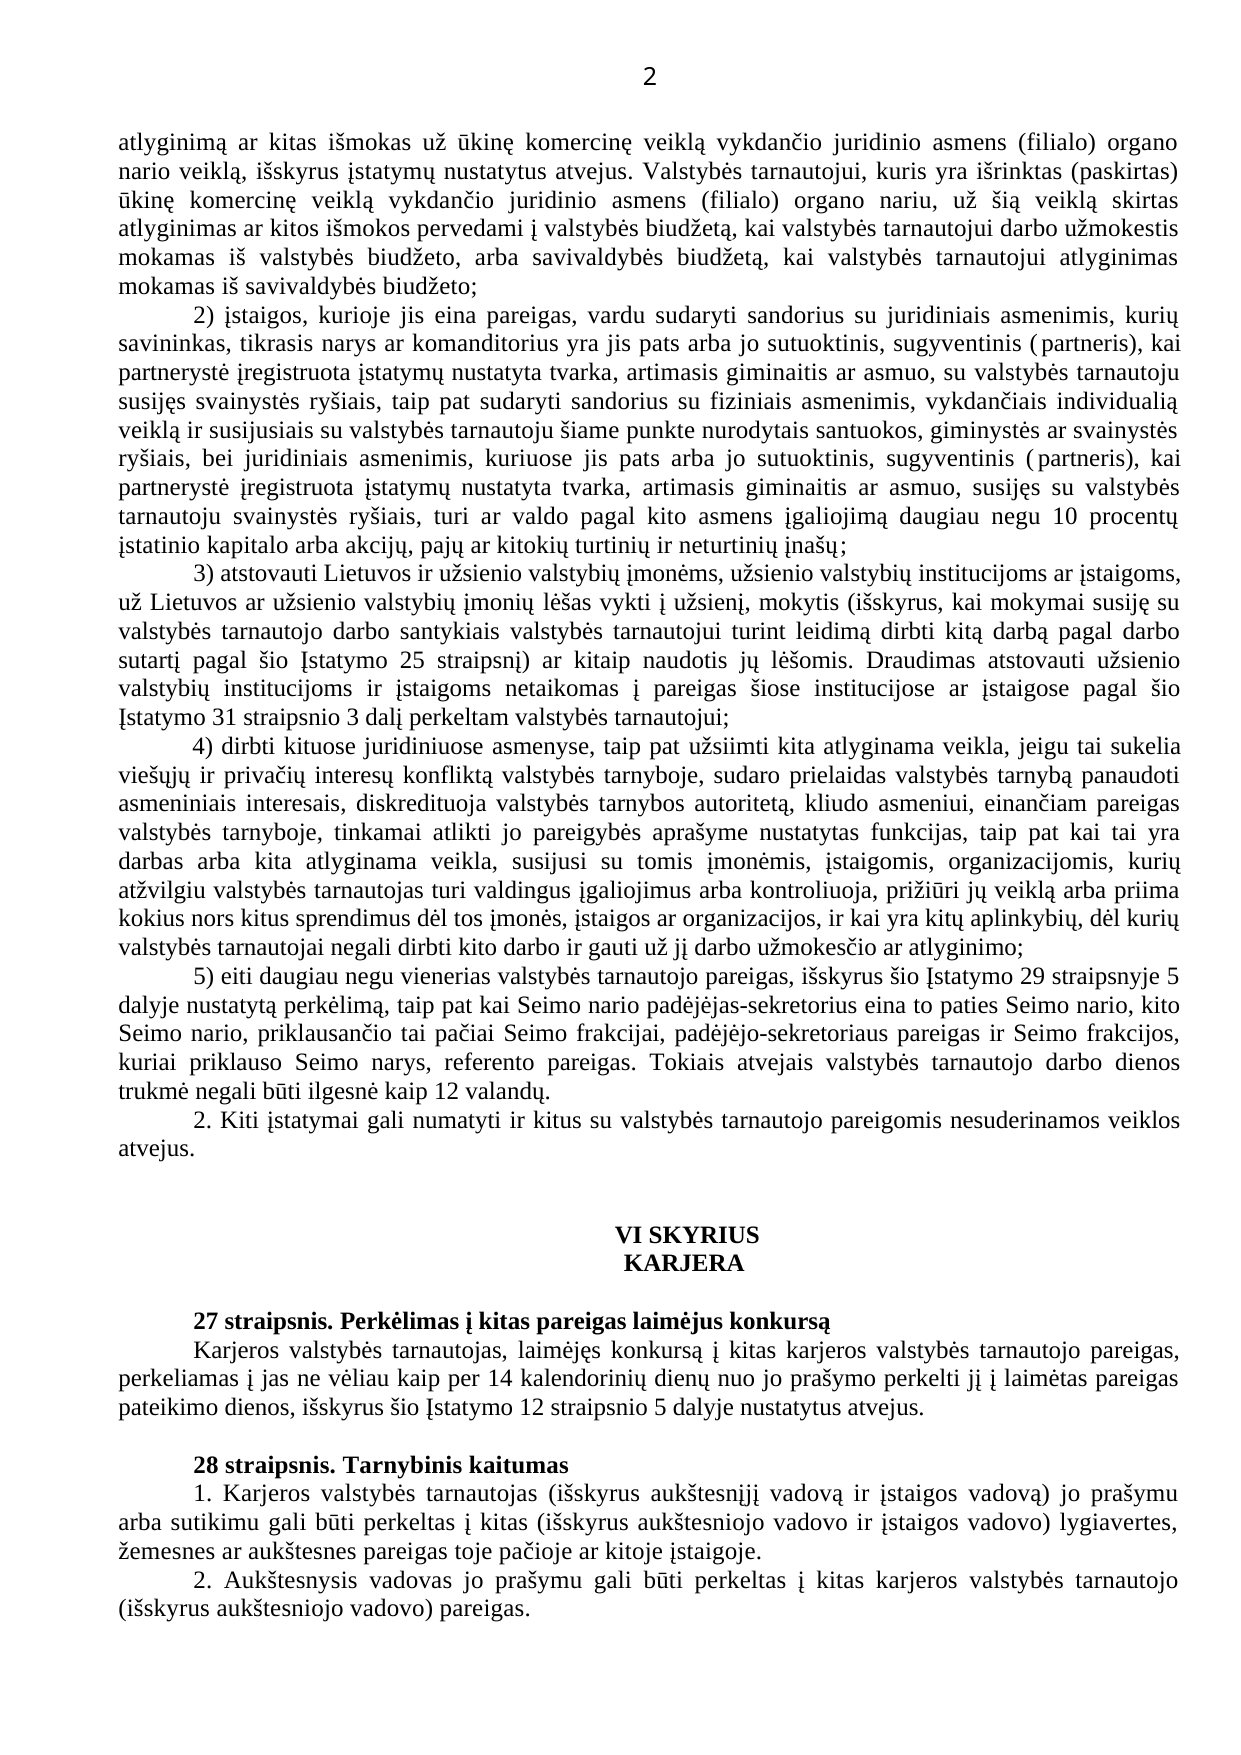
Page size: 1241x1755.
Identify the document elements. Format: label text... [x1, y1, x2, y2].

text VI SKYRIUS [118, 1220, 1181, 1248]
text 28 straipsnis. Tarnybinis kaitumas [193, 1450, 1181, 1478]
text 4) dirbti kituose juridiniuose asmenyse, taip pat užsiimti kita atlyginama veikla, jeigu tai sukelia viešųjų ir privačių interesų konfliktą valstybės tarnyboje, sudaro prielaidas valstybės tarnybą panaudoti asmeniniais interesais, diskredituoja valstybės tarnybos autoritetą, kliudo asmeniui, einančiam pareigas valstybės tarnyboje, tinkamai atlikti jo pareigybės aprašyme nustatytas funkcijas, taip pat kai tai yra darbas arba kita atlyginama veikla, susijusi su tomis įmonėmis, įstaigomis, organizacijomis, kurių atžvilgiu valstybės tarnautojas turi valdingus įgaliojimus arba kontroliuoja, prižiūri jų veiklą arba priima kokius nors kitus sprendimus dėl tos įmonės, įstaigos ar organizacijos, ir kai yra kitų aplinkybių, dėl kurių valstybės tarnautojai negali dirbti kito darbo ir gauti už jį darbo užmokesčio ar atlyginimo; [118, 731, 1181, 961]
text Karjeros valstybės tarnautojas, laimėjęs konkursą į kitas karjeros valstybės tarnautojo pareigas, perkeliamas į jas ne vėliau kaip per 14 kalendorinių dienų nuo jo prašymo perkelti jį į laimėtas pareigas pateikimo dienos, išskyrus šio Įstatymo 12 straipsnio 5 dalyje nustatytus atvejus. [118, 1335, 1181, 1421]
text 27 straipsnis. Perkėlimas į kitas pareigas laimėjus konkursą [118, 1306, 1181, 1335]
text 2) įstaigos, kurioje jis eina pareigas, vardu sudaryti sandorius su juridiniais asmenimis, kurių savininkas, tikrasis narys ar komanditorius yra jis pats arba jo sutuoktinis, sugyventinis (partneris), kai partnerystė įregistruota įstatymų nustatyta tvarka, artimasis giminaitis ar asmuo, su valstybės tarnautoju susijęs svainystės ryšiais, taip pat sudaryti sandorius su fiziniais asmenimis, vykdančiais individualią veiklą ir susijusiais su valstybės tarnautoju šiame punkte nurodytais santuokos, giminystės ar svainystės ryšiais, bei juridiniais asmenimis, kuriuose jis pats arba jo sutuoktinis, sugyventinis (partneris), kai partnerystė įregistruota įstatymų nustatyta tvarka, artimasis giminaitis ar asmuo, susijęs su valstybės tarnautoju svainystės ryšiais, turi ar valdo pagal kito asmens įgaliojimą daugiau negu 10 procentų įstatinio kapitalo arba akcijų, pajų ar kitokių turtinių ir neturtinių įnašų; [118, 300, 1181, 558]
text KARJERA [118, 1248, 1181, 1277]
text atlyginimą ar kitas išmokas už ūkinę komercinę veiklą vykdančio juridinio asmens (filialo) organo nario veiklą, išskyrus įstatymų nustatytus atvejus. Valstybės tarnautojui, kuris yra išrinktas (paskirtas) ūkinę komercinę veiklą vykdančio juridinio asmens (filialo) organo nariu, už šią veiklą skirtas atlyginimas ar kitos išmokos pervedami į valstybės biudžetą, kai valstybės tarnautojui darbo užmokestis mokamas iš valstybės biudžeto, arba savivaldybės biudžetą, kai valstybės tarnautojui atlyginimas mokamas iš savivaldybės biudžeto; [118, 127, 1181, 300]
text 2. Kiti įstatymai gali numatyti ir kitus su valstybės tarnautojo pareigomis nesuderinamos veiklos atvejus. [118, 1105, 1181, 1162]
text 2. Aukštesnysis vadovas jo prašymu gali būti perkeltas į kitas karjeros valstybės tarnautojo (išskyrus aukštesniojo vadovo) pareigas. [118, 1565, 1181, 1622]
text 1. Karjeros valstybės tarnautojas (išskyrus aukštesnįjį vadovą ir įstaigos vadovą) jo prašymu arba sutikimu gali būti perkeltas į kitas (išskyrus aukštesniojo vadovo ir įstaigos vadovo) lygiavertes, žemesnes ar aukštesnes pareigas toje pačioje ar kitoje įstaigoje. [118, 1478, 1181, 1565]
text 3) atstovauti Lietuvos ir užsienio valstybių įmonėms, užsienio valstybių institucijoms ar įstaigoms, už Lietuvos ar užsienio valstybių įmonių lėšas vykti į užsienį, mokytis (išskyrus, kai mokymai susiję su valstybės tarnautojo darbo santykiais valstybės tarnautojui turint leidimą dirbti kitą darbą pagal darbo sutartį pagal šio Įstatymo 25 straipsnį) ar kitaip naudotis jų lėšomis. Draudimas atstovauti užsienio valstybių institucijoms ir įstaigoms netaikomas į pareigas šiose institucijose ar įstaigose pagal šio Įstatymo 31 straipsnio 3 dalį perkeltam valstybės tarnautojui; [118, 558, 1181, 731]
text 5) eiti daugiau negu vienerias valstybės tarnautojo pareigas, išskyrus šio Įstatymo 29 straipsnyje 5 dalyje nustatytą perkėlimą, taip pat kai Seimo nario padėjėjas-sekretorius eina to paties Seimo nario, kito Seimo nario, priklausančio tai pačiai Seimo frakcijai, padėjėjo-sekretoriaus pareigas ir Seimo frakcijos, kuriai priklauso Seimo narys, referento pareigas. Tokiais atvejais valstybės tarnautojo darbo dienos trukmė negali būti ilgesnė kaip 12 valandų. [118, 961, 1181, 1105]
